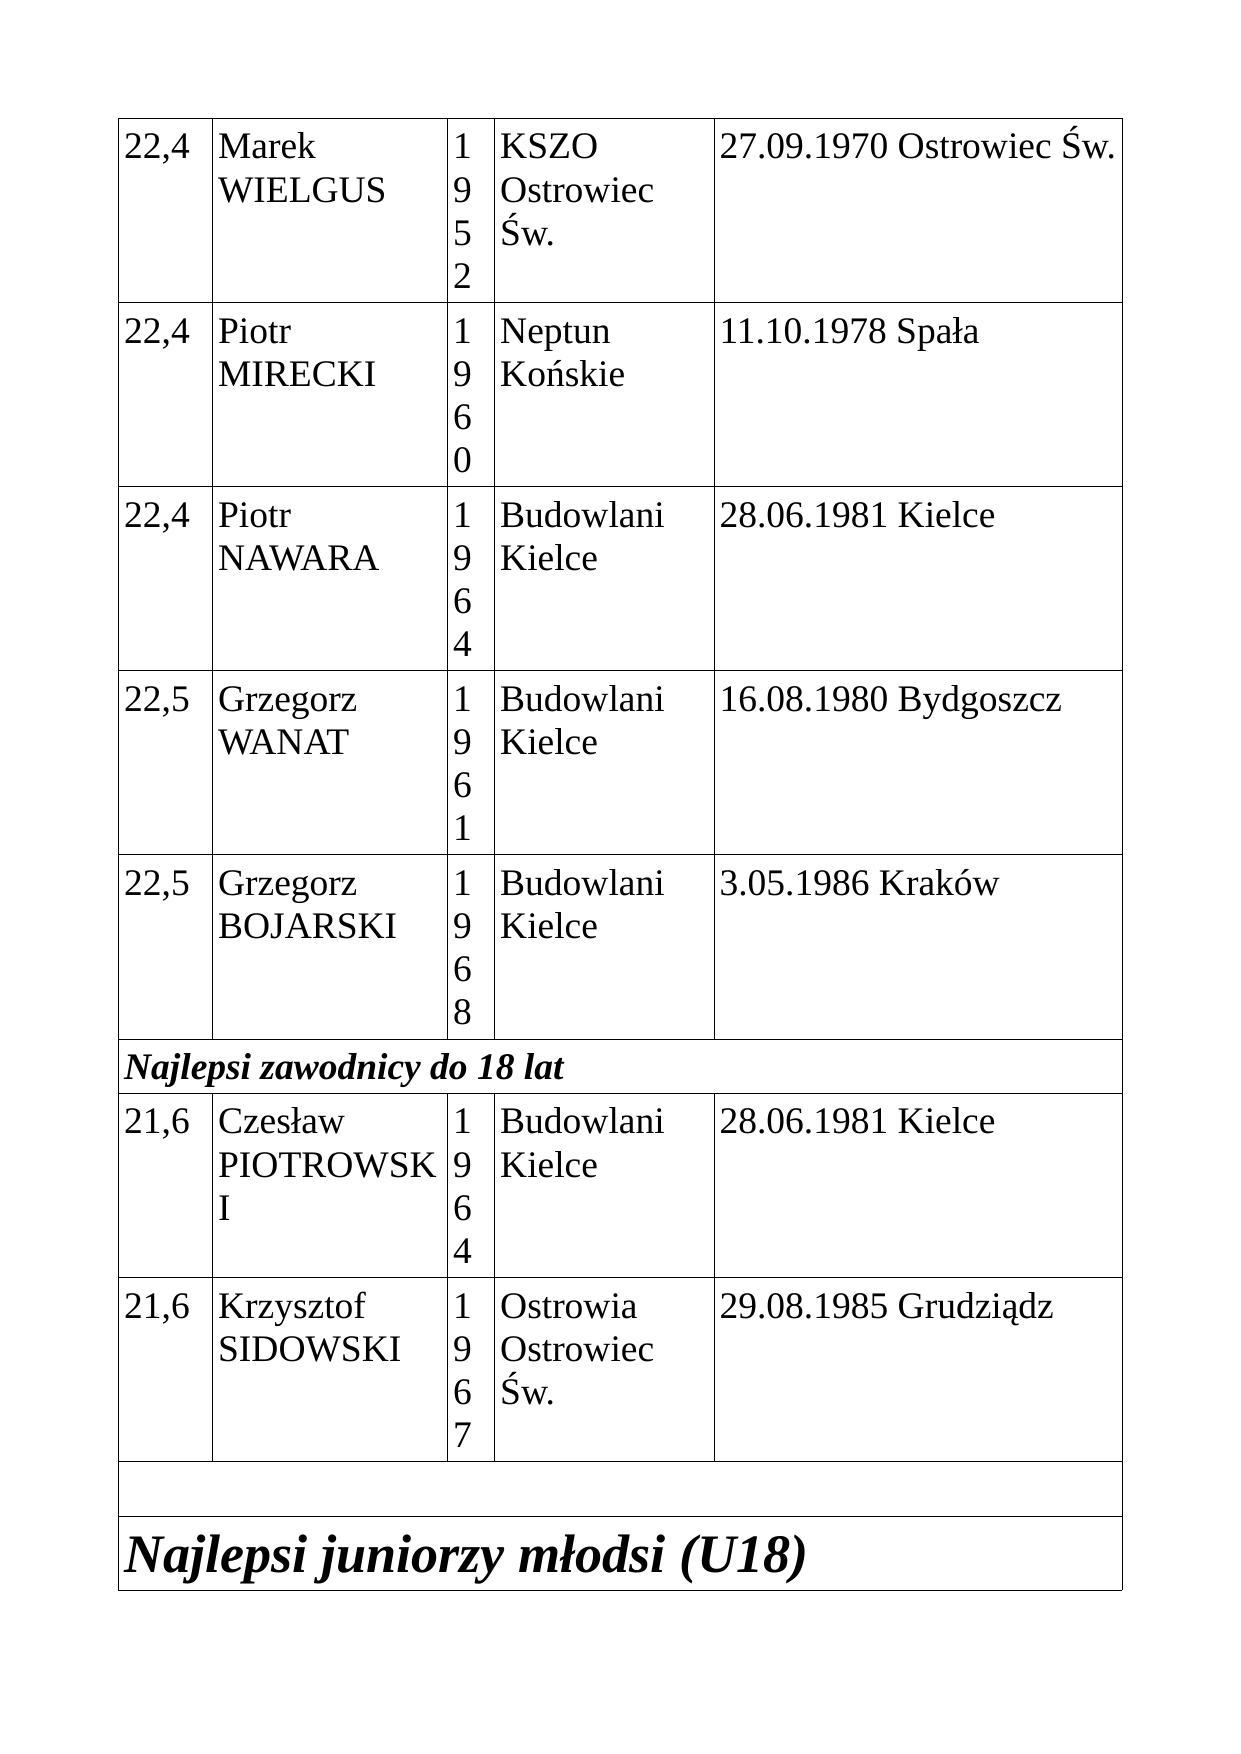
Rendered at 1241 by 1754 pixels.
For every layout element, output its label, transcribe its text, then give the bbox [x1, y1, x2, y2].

table_cell Piotr MIRECKI [213, 303, 447, 486]
table_cell 22,5 [119, 855, 212, 1038]
table_cell Budowlani Kielce [495, 1094, 714, 1277]
table_cell Ostrowia Ostrowiec Św. [495, 1278, 714, 1461]
table_cell 27.09.1970 Ostrowiec Św. [715, 119, 1122, 302]
table_cell 22,4 [119, 487, 212, 670]
table_cell 22,4 [119, 119, 212, 302]
table_cell 16.08.1980 Bydgoszcz [715, 671, 1122, 854]
table_cell 1968 [448, 855, 494, 1038]
table_cell Budowlani Kielce [495, 487, 714, 670]
table_cell Piotr NAWARA [213, 487, 447, 670]
table_cell 22,5 [119, 671, 212, 854]
table_cell [119, 1462, 1122, 1516]
table_cell 11.10.1978 Spała [715, 303, 1122, 486]
table_cell Marek WIELGUS [213, 119, 447, 302]
table_cell 1952 [448, 119, 494, 302]
table_cell Budowlani Kielce [495, 855, 714, 1038]
table_cell 1964 [448, 1094, 494, 1277]
table_cell KSZO Ostrowiec Św. [495, 119, 714, 302]
table_cell Najlepsi juniorzy młodsi (U18) [119, 1517, 1122, 1590]
table_cell 21,6 [119, 1094, 212, 1277]
table_cell 29.08.1985 Grudziądz [715, 1278, 1122, 1461]
table_cell Grzegorz WANAT [213, 671, 447, 854]
table_cell Neptun Końskie [495, 303, 714, 486]
table_cell 1960 [448, 303, 494, 486]
table_cell 22,4 [119, 303, 212, 486]
table_cell Najlepsi zawodnicy do 18 lat [119, 1040, 1122, 1093]
table_cell 28.06.1981 Kielce [715, 1094, 1122, 1277]
table_cell 1964 [448, 487, 494, 670]
table_cell 21,6 [119, 1278, 212, 1461]
table_cell Krzysztof SIDOWSKI [213, 1278, 447, 1461]
table_cell 1967 [448, 1278, 494, 1461]
table_cell Grzegorz BOJARSKI [213, 855, 447, 1038]
table_cell Budowlani Kielce [495, 671, 714, 854]
table_cell Czesław PIOTROWSKI [213, 1094, 447, 1277]
table_cell 28.06.1981 Kielce [715, 487, 1122, 670]
table_cell 1961 [448, 671, 494, 854]
table_cell 3.05.1986 Kraków [715, 855, 1122, 1038]
